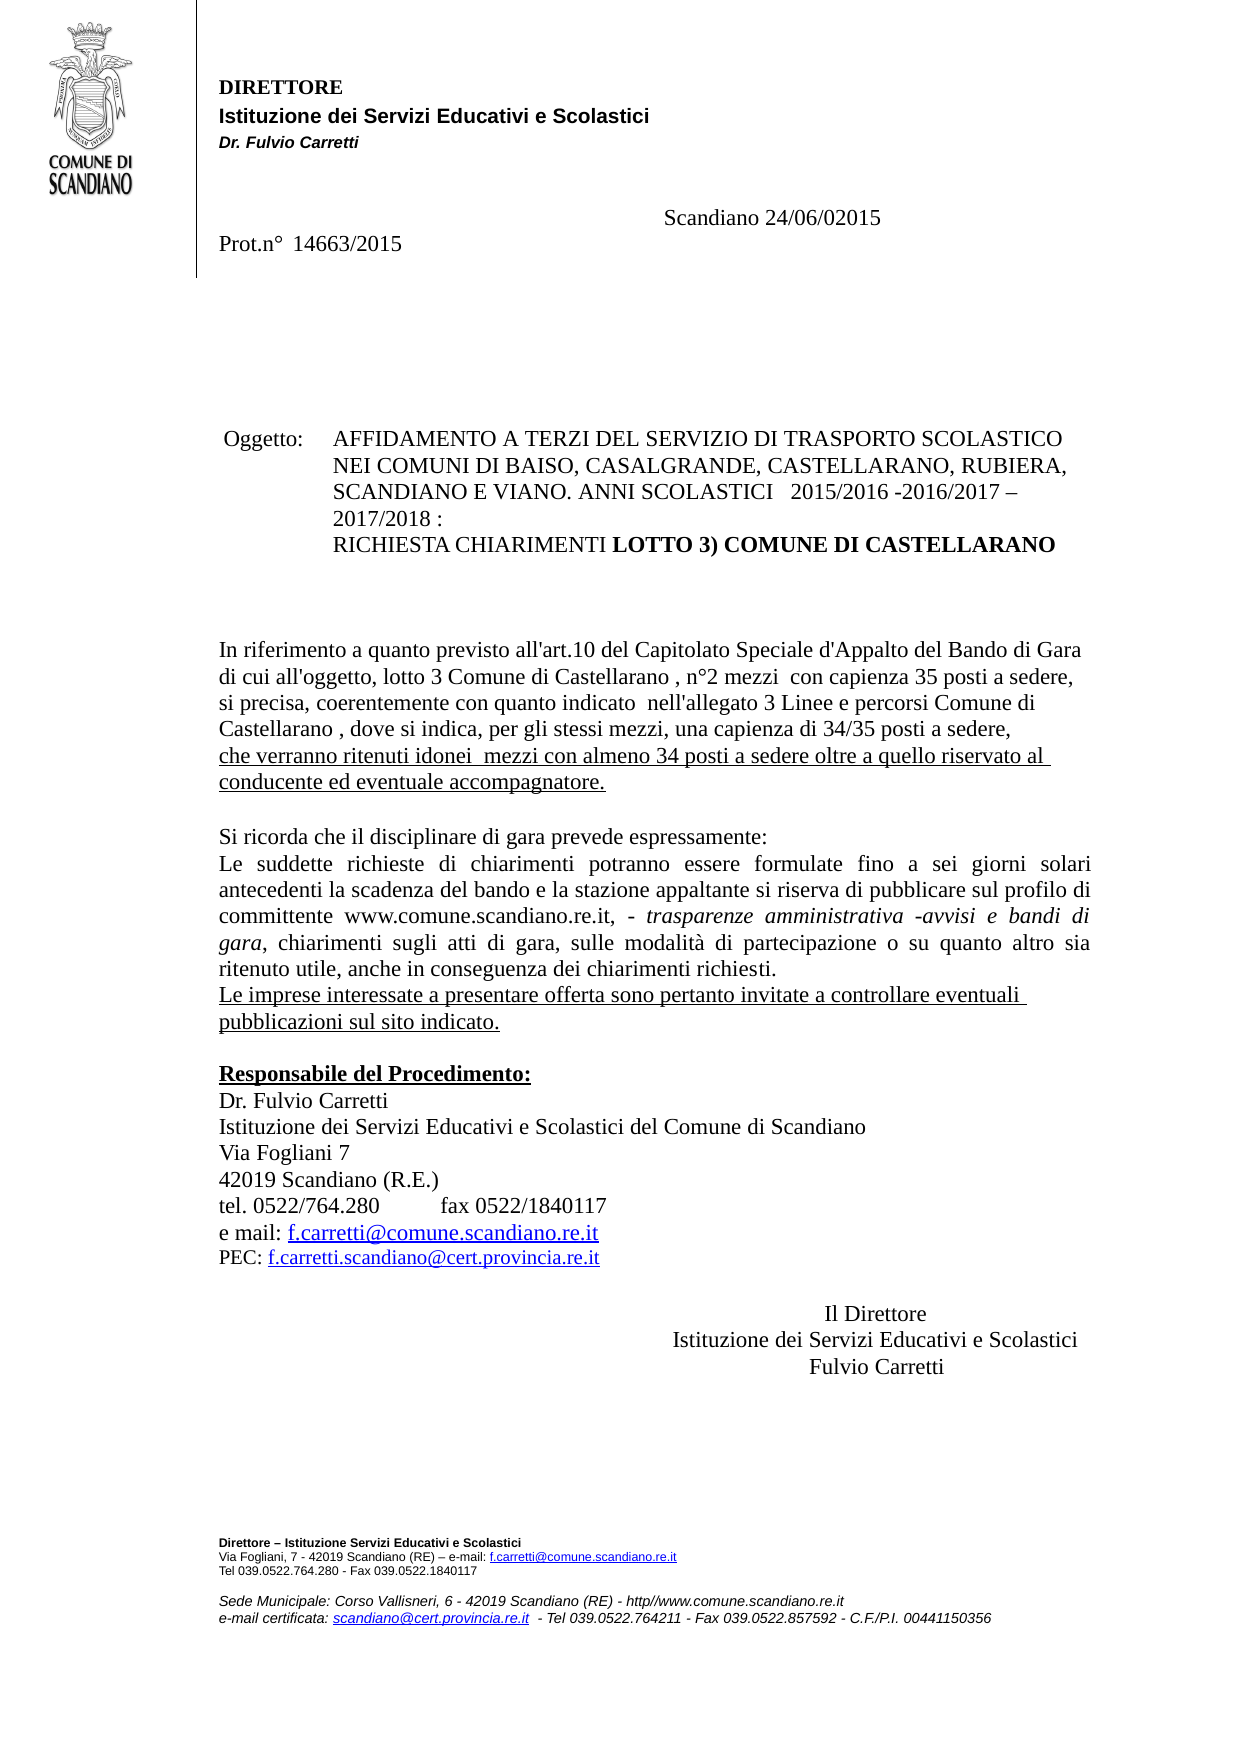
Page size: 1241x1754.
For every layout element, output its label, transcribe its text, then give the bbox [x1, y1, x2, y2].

text Istituzione dei Servizi Educativi e Scolastici [658, 1326, 1092, 1353]
text Scandiano 24/06/02015 [664, 203, 1092, 230]
text e mail: f.carretti@comune.scandiano.re.it [218, 1218, 1092, 1245]
text In riferimento a quanto previsto all'art.10 del Capitolato Speciale d'Appalto del Bando di Gara di cui all'oggetto, lotto 3 Comune di Castellarano , n°2 mezzi con capienza 35 posti a sedere, si precisa, coerentemente con quanto indicato nell'allegato 3 Linee e percorsi Comune di Castellarano , dove si indica, per gli stessi mezzi, una capienza di 34/35 posti a sedere, [218, 636, 1092, 742]
text Dr. Fulvio Carretti [218, 1087, 1092, 1113]
text PEC: f.carretti.scandiano@cert.provincia.re.it [218, 1245, 1092, 1269]
picture [47, 20, 135, 198]
text Istituzione dei Servizi Educativi e Scolastici del Comune di Scandiano [218, 1113, 1092, 1139]
text tel. 0522/764.280 fax 0522/1840117 [218, 1192, 1092, 1218]
text Oggetto: Affidamento a terzi del servizio di trasporto scolastico nei Comuni di BAISO, Casalgrande, Castellarano, Rubiera, Scandiano E VIANO. ANNI SCOLASTICI 2015/2016 -2016/2017 – 2017/2018 : [223, 426, 1092, 531]
text Il Direttore [664, 1300, 1092, 1326]
text Le imprese interessate a presentare offerta sono pertanto invitate a controllare eventuali pubblicazioni sul sito indicato. [218, 981, 1092, 1034]
text 42019 Scandiano (R.E.) [218, 1166, 1092, 1192]
text Via Fogliani 7 [218, 1139, 1092, 1166]
text Si ricorda che il disciplinare di gara prevede espressamente: [218, 823, 1092, 849]
text Le suddette richieste di chiarimenti potranno essere formulate fino a sei giorni solari antecedenti la scadenza del bando e la stazione appaltante si riserva di pubblicare sul profilo di committente www.comune.scandiano.re.it, - trasparenze amministrativa -avvisi e bandi di gara, chiarimenti sugli atti di gara, sulle modalità di partecipazione o su quanto altro sia ritenuto utile, anche in conseguenza dei chiarimenti richiesti. [218, 849, 1092, 981]
text richiesta chiarimenti LOTTO 3) Comune di Castellarano [223, 531, 1092, 557]
text che verranno ritenuti idonei mezzi con almeno 34 posti a sedere oltre a quello riservato al conducente ed eventuale accompagnatore. [218, 742, 1092, 794]
text Prot.n° 14663/2015 [218, 230, 1092, 256]
text Fulvio Carretti [661, 1353, 1092, 1379]
text Responsabile del Procedimento: [218, 1060, 1092, 1087]
